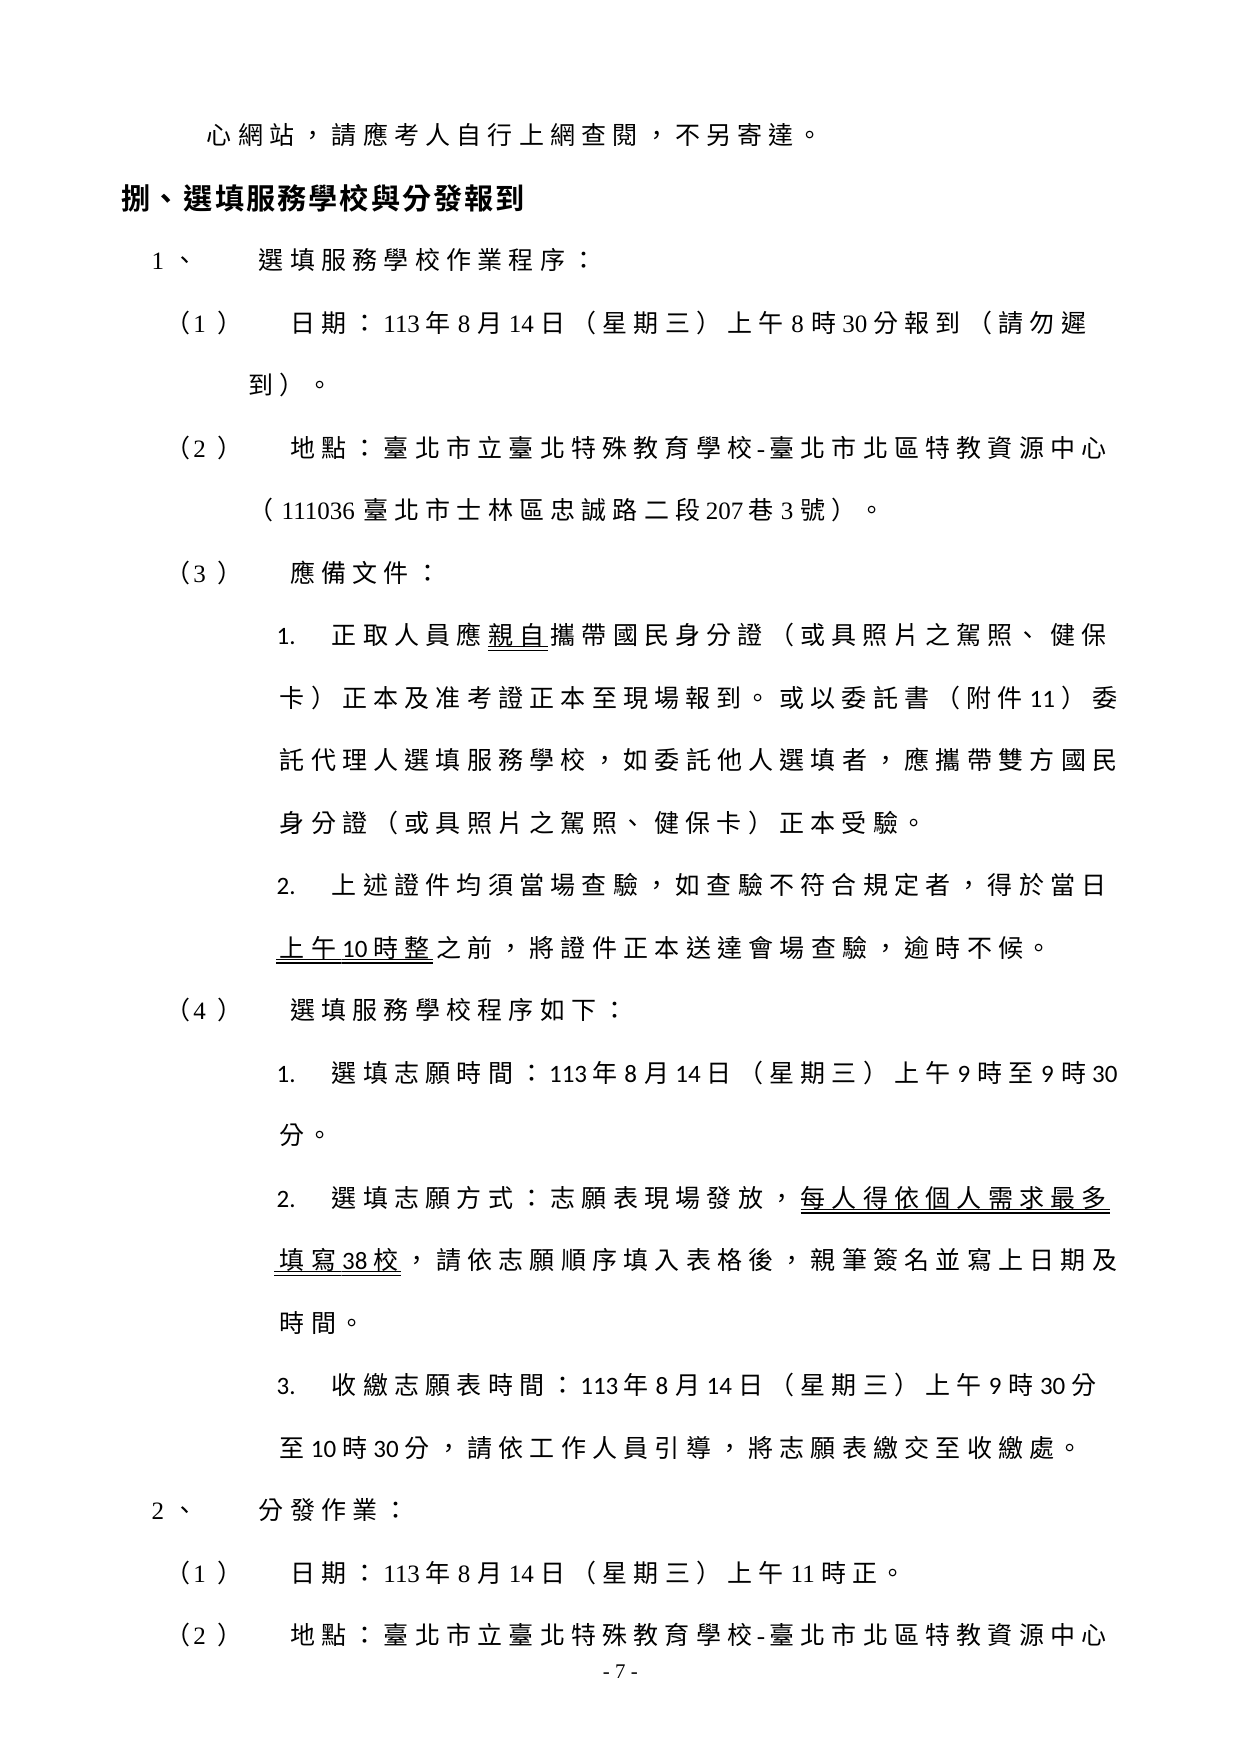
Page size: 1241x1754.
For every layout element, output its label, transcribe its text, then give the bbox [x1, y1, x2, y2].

list 上述證件均須當場查驗，如查驗不符合規定者，得於當日上午10時整之前，將證件正本送達會場查驗，逾時不候。 [274, 842, 1120, 967]
list 選填志願方式：志願表現場發放，每人得依個人需求最多填寫38校，請依志願順序填入表格後，親筆簽名並寫上日期及時間。 [274, 1155, 1120, 1342]
list 選填服務學校程序如下： [162, 967, 1120, 1030]
list 收繳志願表時間：113年8月14日（星期三）上午9時30分至10時30分，請依工作人員引導，將志願表繳交至收繳處。 [274, 1342, 1120, 1467]
list 分發作業： [150, 1467, 1120, 1530]
list 地點：臺北市立臺北特殊教育學校-臺北市北區特教資源中心（111036臺北市士林區忠誠路二段207巷3號）。 [162, 405, 1120, 530]
list 心網站，請應考人自行上網查閱，不另寄達。 [150, 92, 1120, 155]
list 選填服務學校作業程序： [150, 217, 1120, 280]
text 捌、選填服務學校與分發報到 [120, 155, 1120, 217]
list 地點：臺北市立臺北特殊教育學校-臺北市北區特教資源中心 [162, 1592, 1120, 1655]
list 應備文件： [162, 530, 1120, 592]
list 正取人員應親自攜帶國民身分證（或具照片之駕照、健保卡）正本及准考證正本至現場報到。或以委託書（附件11）委託代理人選填服務學校，如委託他人選填者，應攜帶雙方國民身分證（或具照片之駕照、健保卡）正本受驗。 [274, 592, 1120, 842]
list 選填志願時間：113年8月14日（星期三）上午9時至9時30分。 [274, 1030, 1120, 1155]
list 日期：113年8月14日（星期三）上午11時正。 [162, 1530, 1120, 1592]
list 日期：113年8月14日（星期三）上午8時30分報到（請勿遲到）。 [162, 280, 1120, 405]
